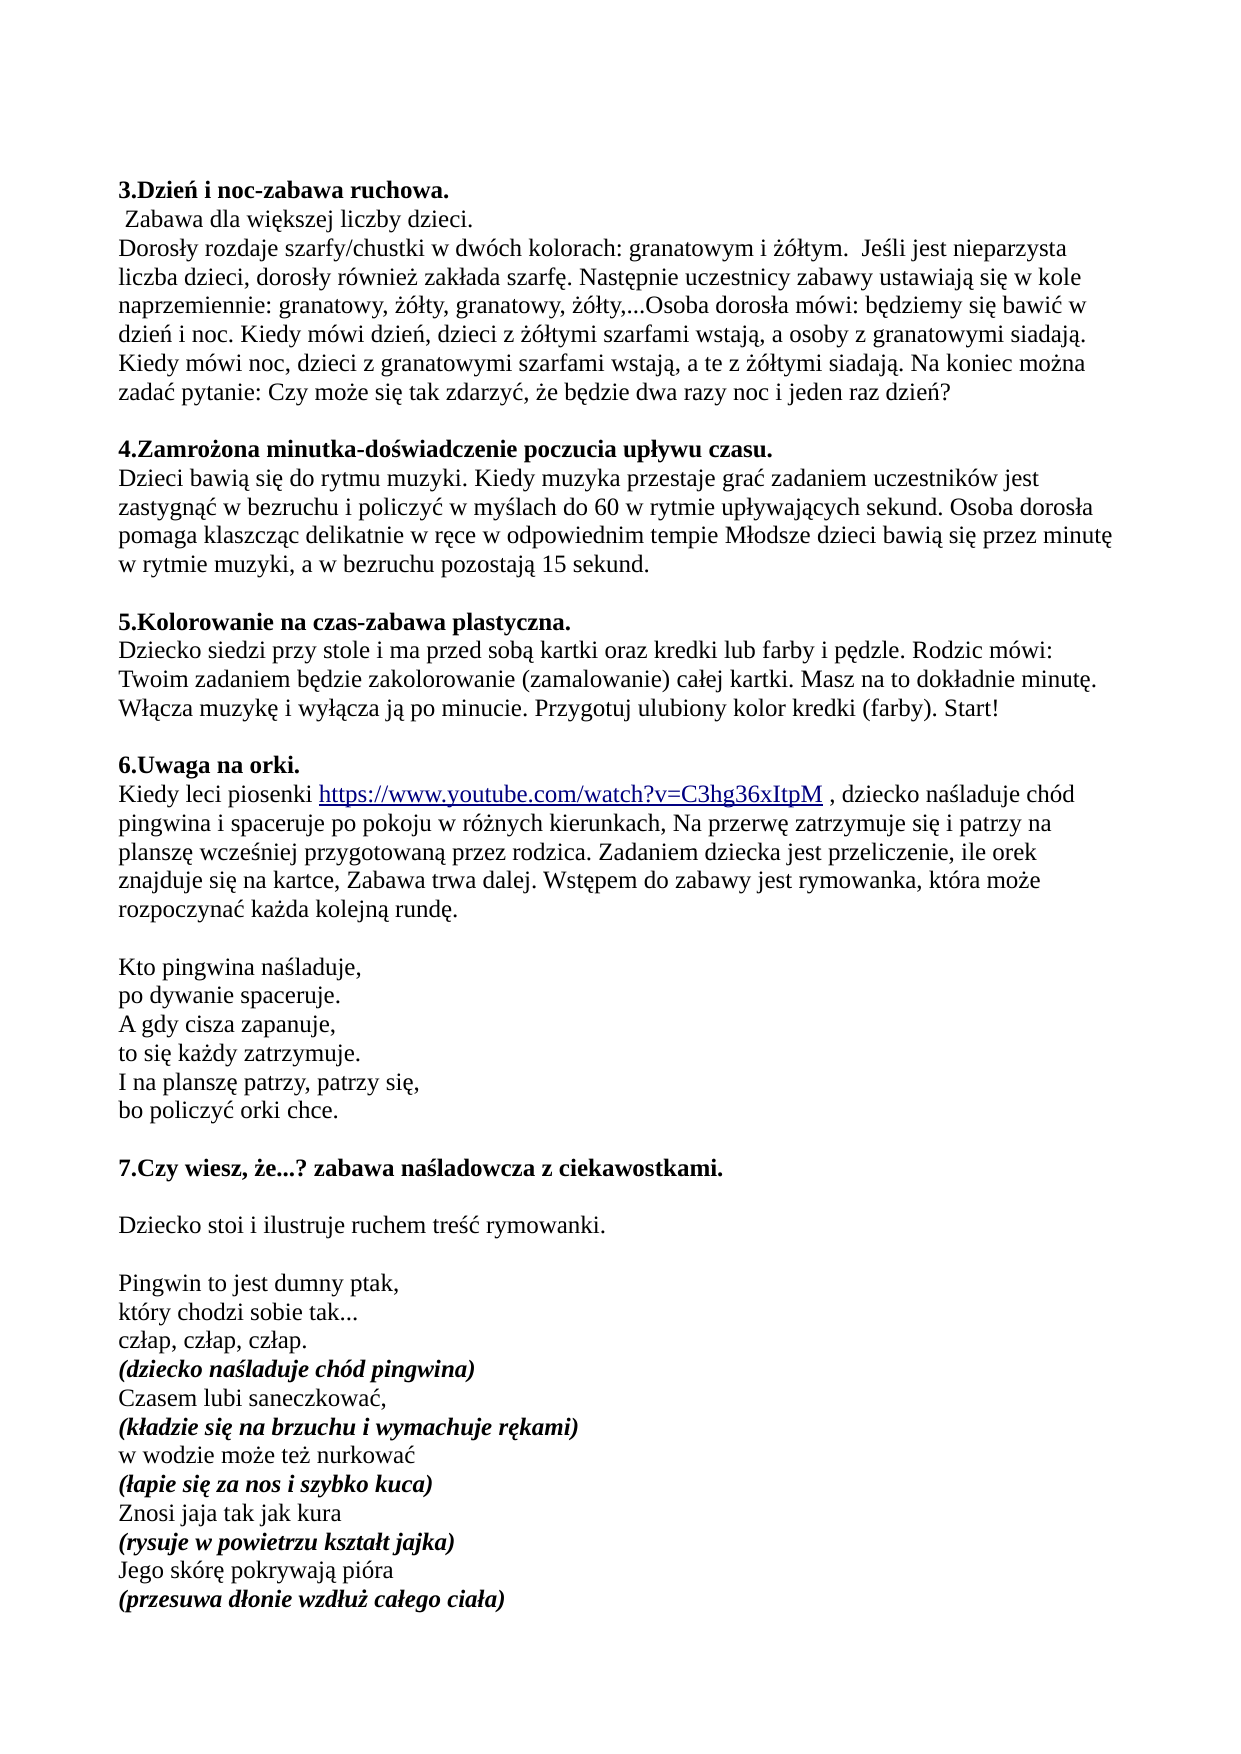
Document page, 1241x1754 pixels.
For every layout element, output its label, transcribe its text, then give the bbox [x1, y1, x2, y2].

text Znosi jaja tak jak kura [118, 1498, 1122, 1527]
text Kiedy leci piosenki https://www.youtube.com/watch?v=C3hg36xItpM , dziecko naśladuje chód pingwina i spaceruje po pokoju w różnych kierunkach, Na przerwę zatrzymuje się i patrzy na planszę wcześniej przygotowaną przez rodzica. Zadaniem dziecka jest przeliczenie, ile orek znajduje się na kartce, Zabawa trwa dalej. Wstępem do zabawy jest rymowanka, która może rozpoczynać każda kolejną rundę. [118, 779, 1122, 923]
text Czasem lubi saneczkować, [118, 1383, 1122, 1412]
text w wodzie może też nurkować [118, 1441, 1122, 1469]
text (dziecko naśladuje chód pingwina) [118, 1354, 1122, 1383]
text człap, człap, człap. [118, 1326, 1122, 1354]
text to się każdy zatrzymuje. [118, 1038, 1122, 1067]
text 5.Kolorowanie na czas-zabawa plastyczna. [118, 607, 1122, 636]
text Kto pingwina naśladuje, [118, 952, 1122, 981]
text 6.Uwaga na orki. [118, 751, 1122, 779]
text 3.Dzień i noc-zabawa ruchowa. [118, 176, 1122, 204]
text (przesuwa dłonie wzdłuż całego ciała) [118, 1584, 1122, 1613]
text który chodzi sobie tak... [118, 1297, 1122, 1326]
text 4.Zamrożona minutka-doświadczenie poczucia upływu czasu. [118, 434, 1122, 463]
text Dziecko siedzi przy stole i ma przed sobą kartki oraz kredki lub farby i pędzle. Rodzic mówi: Twoim zadaniem będzie zakolorowanie (zamalowanie) całej kartki. Masz na to dokładnie minutę. Włącza muzykę i wyłącza ją po minucie. Przygotuj ulubiony kolor kredki (farby). Start! [118, 636, 1122, 722]
text 7.Czy wiesz, że...? zabawa naśladowcza z ciekawostkami. [118, 1153, 1122, 1182]
text (rysuje w powietrzu kształt jajka) [118, 1527, 1122, 1556]
text Jego skórę pokrywają pióra [118, 1556, 1122, 1584]
text (łapie się za nos i szybko kuca) [118, 1469, 1122, 1498]
text Dzieci bawią się do rytmu muzyki. Kiedy muzyka przestaje grać zadaniem uczestników jest zastygnąć w bezruchu i policzyć w myślach do 60 w rytmie upływających sekund. Osoba dorosła pomaga klaszcząc delikatnie w ręce w odpowiednim tempie Młodsze dzieci bawią się przez minutę w rytmie muzyki, a w bezruchu pozostają 15 sekund. [118, 463, 1122, 578]
text (kładzie się na brzuchu i wymachuje rękami) [118, 1412, 1122, 1441]
text Pingwin to jest dumny ptak, [118, 1268, 1122, 1297]
text bo policzyć orki chce. [118, 1096, 1122, 1124]
text Dziecko stoi i ilustruje ruchem treść rymowanki. [118, 1211, 1122, 1239]
text Zabawa dla większej liczby dzieci. [118, 204, 1122, 233]
text I na planszę patrzy, patrzy się, [118, 1067, 1122, 1096]
text Dorosły rozdaje szarfy/chustki w dwóch kolorach: granatowym i żółtym. Jeśli jest nieparzysta liczba dzieci, dorosły również zakłada szarfę. Następnie uczestnicy zabawy ustawiają się w kole naprzemiennie: granatowy, żółty, granatowy, żółty,...Osoba dorosła mówi: będziemy się bawić w dzień i noc. Kiedy mówi dzień, dzieci z żółtymi szarfami wstają, a osoby z granatowymi siadają. Kiedy mówi noc, dzieci z granatowymi szarfami wstają, a te z żółtymi siadają. Na koniec można zadać pytanie: Czy może się tak zdarzyć, że będzie dwa razy noc i jeden raz dzień? [118, 233, 1122, 406]
text po dywanie spaceruje. [118, 981, 1122, 1009]
text A gdy cisza zapanuje, [118, 1009, 1122, 1038]
